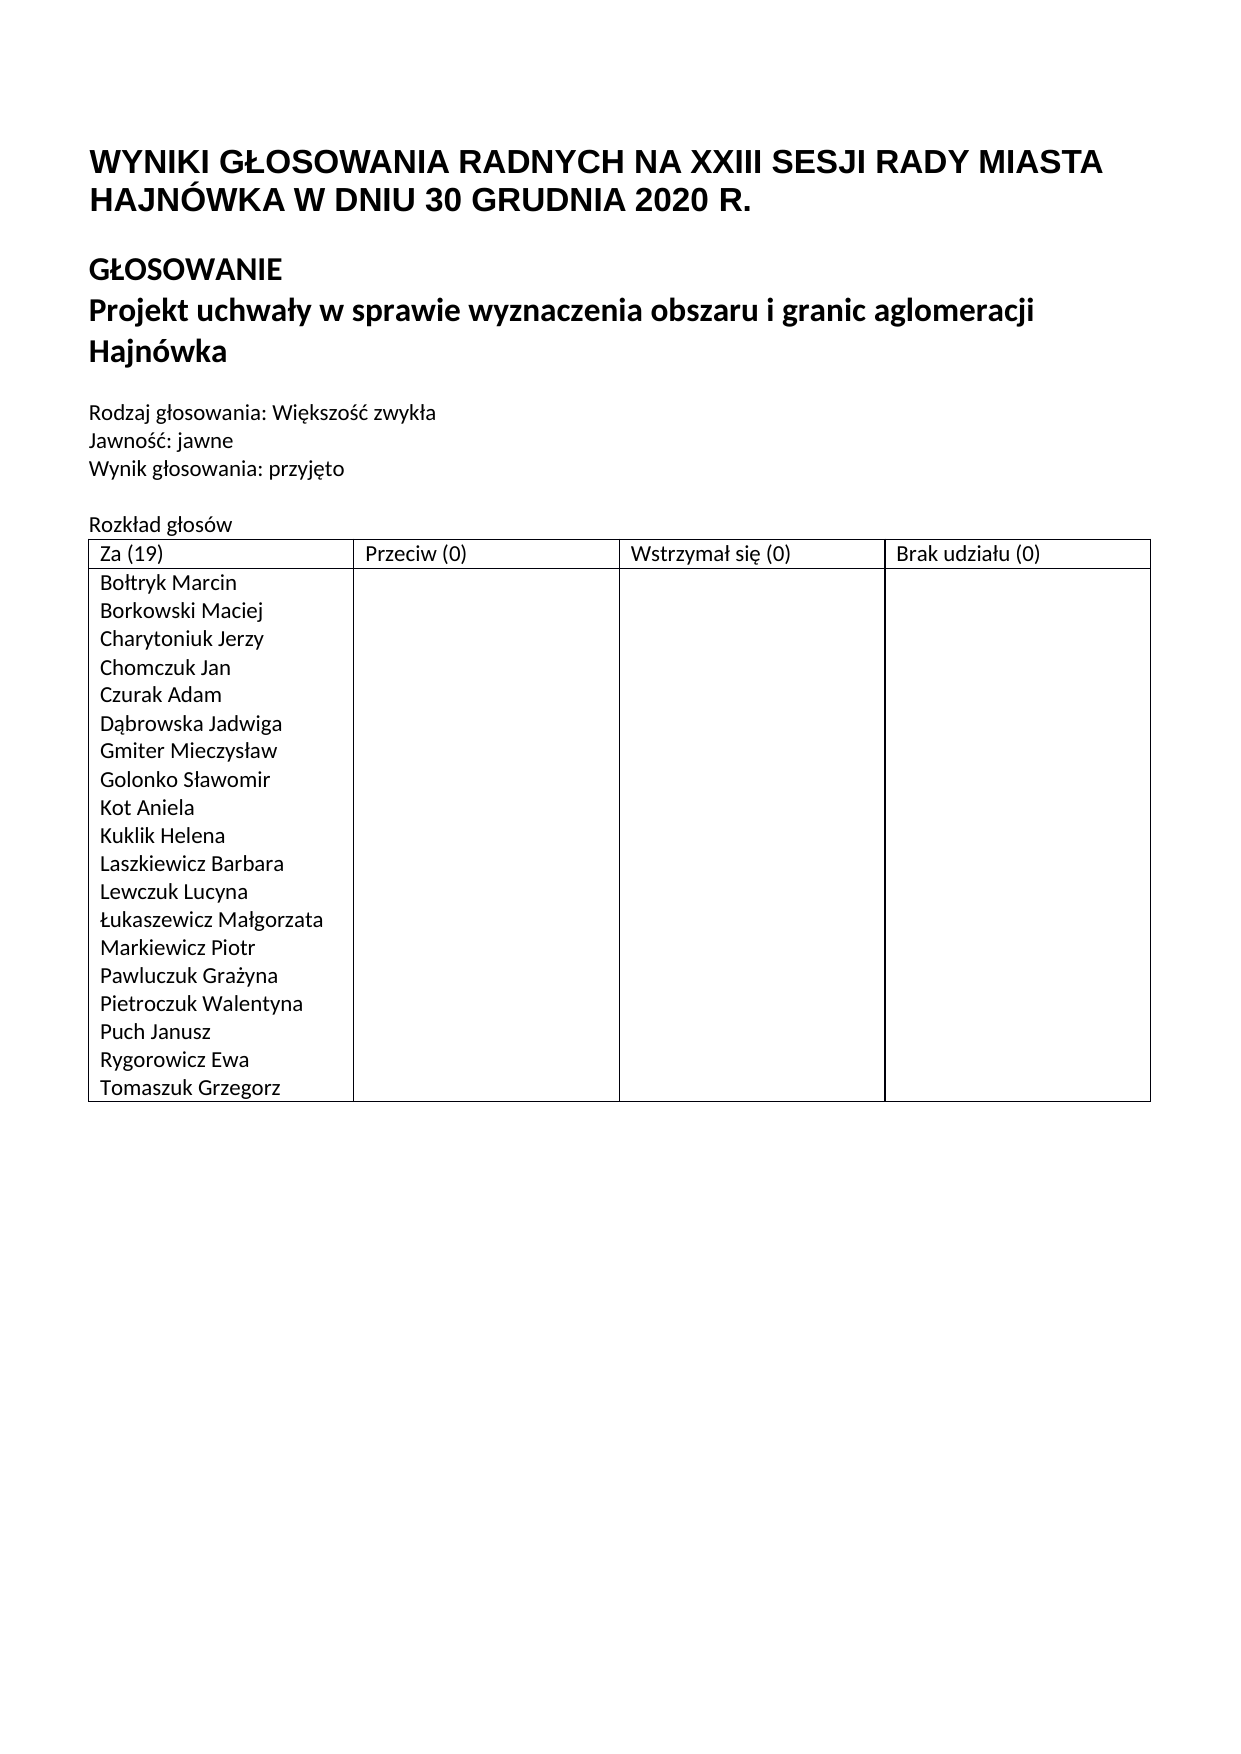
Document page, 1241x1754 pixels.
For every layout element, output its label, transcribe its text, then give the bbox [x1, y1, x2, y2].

text Wynik głosowania: przyjęto [88, 454, 1152, 482]
table_header Przeciw (0) [354, 540, 619, 567]
table_cell [886, 569, 1150, 1101]
table_header Za (19) [89, 540, 353, 567]
table_cell [354, 569, 619, 1101]
table_header Wstrzymał się (0) [620, 540, 884, 567]
text Jawność: jawne [88, 426, 1152, 454]
text Rodzaj głosowania: Większość zwykła [88, 398, 1152, 426]
subtitle Projekt uchwały w sprawie wyznaczenia obszaru i granic aglomeracji Hajnówka [88, 289, 1152, 370]
table_header Brak udziału (0) [886, 540, 1150, 567]
table_cell [620, 569, 884, 1101]
subtitle GŁOSOWANIE [88, 248, 1152, 289]
table_cell Bołtryk Marcin Borkowski Maciej Charytoniuk Jerzy Chomczuk Jan Czurak Adam Dąbrowska Jadwiga Gmiter Mieczysław Golonko Sławomir Kot Aniela Kuklik Helena Laszkiewicz Barbara Lewczuk Lucyna Łukaszewicz Małgorzata Markiewicz Piotr Pawluczuk Grażyna Pietroczuk Walentyna Puch Janusz Rygorowicz Ewa Tomaszuk Grzegorz [89, 569, 353, 1101]
text Rozkład głosów [88, 510, 1152, 538]
